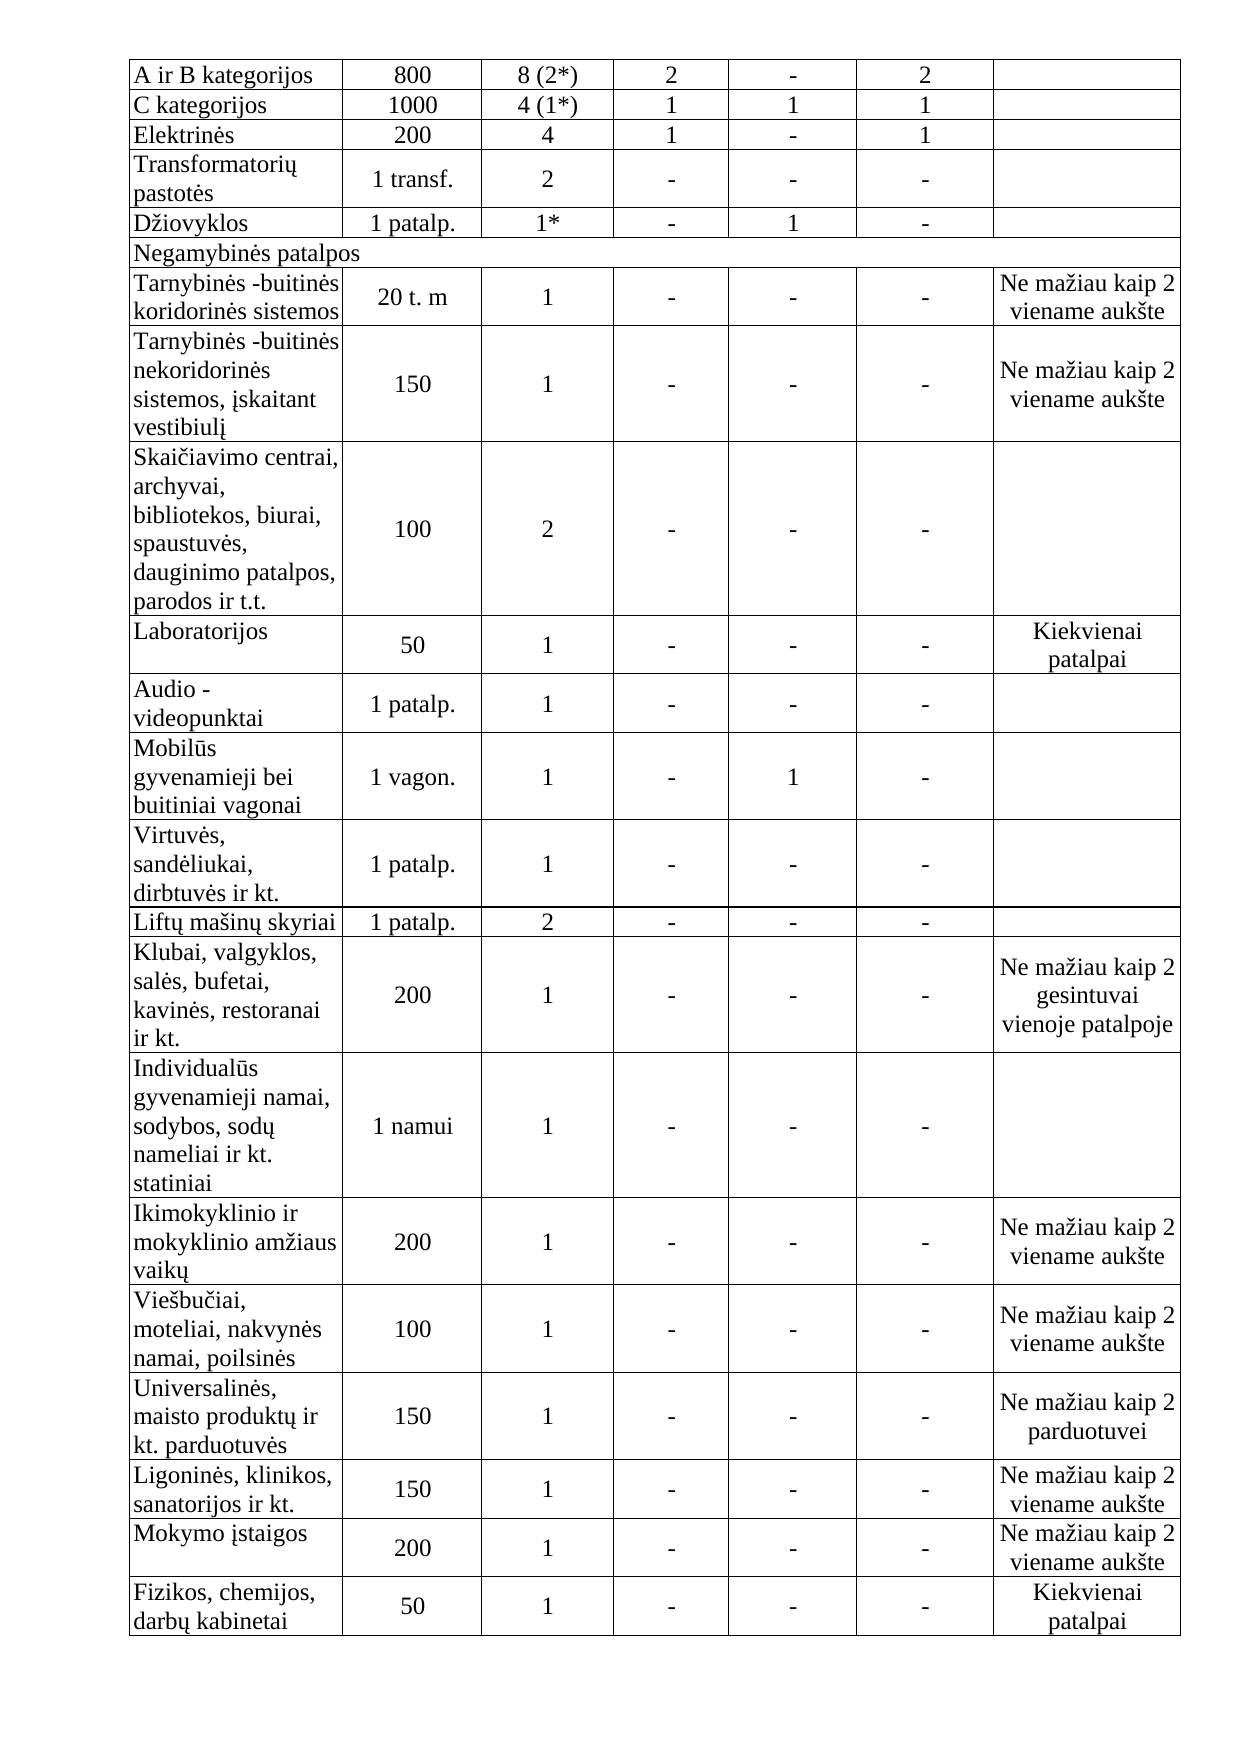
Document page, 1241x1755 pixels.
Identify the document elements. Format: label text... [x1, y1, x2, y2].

table_cell - [614, 1285, 728, 1372]
table_cell - [614, 326, 728, 441]
table_cell - [857, 1373, 993, 1459]
table_cell 1 [482, 268, 613, 325]
table_cell 1 [729, 733, 856, 819]
table_cell - [857, 616, 993, 673]
table_cell Ne mažiau kaip 2 viename aukšte [994, 1198, 1180, 1284]
table_cell 200 [343, 1198, 481, 1284]
table_cell Laboratorijos [130, 616, 342, 673]
table_cell [994, 208, 1180, 237]
table_cell 1 [482, 820, 613, 906]
table_cell - [614, 937, 728, 1052]
table_cell - [729, 442, 856, 615]
table_cell 150 [343, 1373, 481, 1459]
table_cell 1 transf. [343, 150, 481, 207]
table_cell 1 [482, 1053, 613, 1197]
table_cell Kiekvienai patalpai [994, 616, 1180, 673]
table_cell 4 [482, 120, 613, 148]
table_cell - [729, 150, 856, 207]
table_cell - [857, 820, 993, 906]
table_cell [994, 674, 1180, 732]
table_cell - [857, 674, 993, 732]
table_cell 1 patalp. [343, 674, 481, 732]
table_cell 100 [343, 1285, 481, 1372]
table_cell Negamybinės patalpos [130, 238, 1180, 267]
table_cell - [614, 268, 728, 325]
table_cell - [729, 908, 856, 936]
table_cell - [614, 820, 728, 906]
table_cell - [614, 442, 728, 615]
table_cell - [857, 1285, 993, 1372]
table_cell 800 [343, 60, 481, 89]
table_cell 1 [482, 616, 613, 673]
table_cell 1 vagon. [343, 733, 481, 819]
table_cell 1 patalp. [343, 208, 481, 237]
table_cell - [857, 1198, 993, 1284]
table_cell 2 [482, 908, 613, 936]
table_cell - [614, 1373, 728, 1459]
table_cell - [729, 1373, 856, 1459]
table_cell 1 [482, 733, 613, 819]
table_cell Tarnybinės -buitinės nekoridorinės sistemos, įskaitant vestibiulį [130, 326, 342, 441]
table_cell 1 [614, 120, 728, 148]
table_cell 1 patalp. [343, 820, 481, 906]
table_cell - [614, 674, 728, 732]
table_cell 1 [729, 90, 856, 119]
table_cell 1 [482, 1285, 613, 1372]
table_cell - [857, 208, 993, 237]
table_cell 20 t. m [343, 268, 481, 325]
table_cell - [729, 326, 856, 441]
table_cell - [857, 1460, 993, 1517]
table_cell - [614, 208, 728, 237]
table_cell - [614, 908, 728, 936]
table_cell - [729, 937, 856, 1052]
table_cell - [729, 1460, 856, 1517]
table_cell 1 [482, 1373, 613, 1459]
table_cell - [729, 1519, 856, 1576]
table_cell - [857, 1577, 993, 1634]
table_cell Ne mažiau kaip 2 viename aukšte [994, 326, 1180, 441]
table_cell 200 [343, 120, 481, 148]
table_cell [994, 442, 1180, 615]
table_cell - [614, 1519, 728, 1576]
table_cell [994, 150, 1180, 207]
table_cell 100 [343, 442, 481, 615]
table_cell Mokymo įstaigos [130, 1519, 342, 1576]
table_cell 1 [482, 1577, 613, 1634]
table_cell - [729, 120, 856, 148]
table_cell - [614, 1577, 728, 1634]
table_cell Ne mažiau kaip 2 viename aukšte [994, 1285, 1180, 1372]
table_cell [994, 120, 1180, 148]
table_cell Ne mažiau kaip 2 viename aukšte [994, 1519, 1180, 1576]
table_cell 1 namui [343, 1053, 481, 1197]
table_cell Ne mažiau kaip 2 viename aukšte [994, 268, 1180, 325]
table_cell - [614, 1053, 728, 1197]
table_cell - [857, 733, 993, 819]
table_cell - [614, 1460, 728, 1517]
table_cell 8 (2*) [482, 60, 613, 89]
table_cell 1 [482, 326, 613, 441]
table_cell 4 (1*) [482, 90, 613, 119]
table_cell - [614, 150, 728, 207]
table_cell 1000 [343, 90, 481, 119]
table_cell - [614, 733, 728, 819]
table_cell - [729, 1285, 856, 1372]
table_cell - [729, 820, 856, 906]
table_cell Ikimokyklinio ir mokyklinio amžiaus vaikų [130, 1198, 342, 1284]
table_cell Fizikos, chemijos, darbų kabinetai [130, 1577, 342, 1634]
table_cell - [729, 1198, 856, 1284]
table_cell - [729, 616, 856, 673]
table_cell 1 [729, 208, 856, 237]
table_cell [994, 733, 1180, 819]
table_cell - [857, 268, 993, 325]
table_cell - [857, 150, 993, 207]
table_cell 1 [482, 674, 613, 732]
table_cell - [729, 268, 856, 325]
table_cell 1 [614, 90, 728, 119]
table_cell - [857, 442, 993, 615]
table_cell - [857, 908, 993, 936]
table_cell Ne mažiau kaip 2 gesintuvai vienoje patalpoje [994, 937, 1180, 1052]
table_cell 2 [857, 60, 993, 89]
table_cell Ne mažiau kaip 2 parduotuvei [994, 1373, 1180, 1459]
table_cell 150 [343, 1460, 481, 1517]
table_cell Kiekvienai patalpai [994, 1577, 1180, 1634]
table_cell 1 [857, 90, 993, 119]
table_cell [994, 60, 1180, 89]
table_cell [994, 1053, 1180, 1197]
table_cell 1* [482, 208, 613, 237]
table_cell - [614, 1198, 728, 1284]
table_cell - [729, 674, 856, 732]
table_cell [994, 90, 1180, 119]
table_cell - [729, 1577, 856, 1634]
table_cell - [729, 60, 856, 89]
table_cell 1 [857, 120, 993, 148]
table_cell 2 [482, 150, 613, 207]
table_cell 1 [482, 937, 613, 1052]
table_cell Ne mažiau kaip 2 viename aukšte [994, 1460, 1180, 1517]
table_cell - [857, 326, 993, 441]
table_cell 50 [343, 1577, 481, 1634]
table_cell 1 patalp. [343, 908, 481, 936]
table_cell 2 [614, 60, 728, 89]
table_cell [994, 820, 1180, 906]
table_cell - [614, 616, 728, 673]
table_cell 1 [482, 1198, 613, 1284]
table_cell 1 [482, 1460, 613, 1517]
table_cell 1 [482, 1519, 613, 1576]
table_cell - [857, 937, 993, 1052]
table_cell - [729, 1053, 856, 1197]
table_cell - [857, 1519, 993, 1576]
table_cell [994, 908, 1180, 936]
table_cell 50 [343, 616, 481, 673]
table_cell 200 [343, 937, 481, 1052]
table_cell - [857, 1053, 993, 1197]
table_cell 150 [343, 326, 481, 441]
table_cell 2 [482, 442, 613, 615]
table_cell 200 [343, 1519, 481, 1576]
